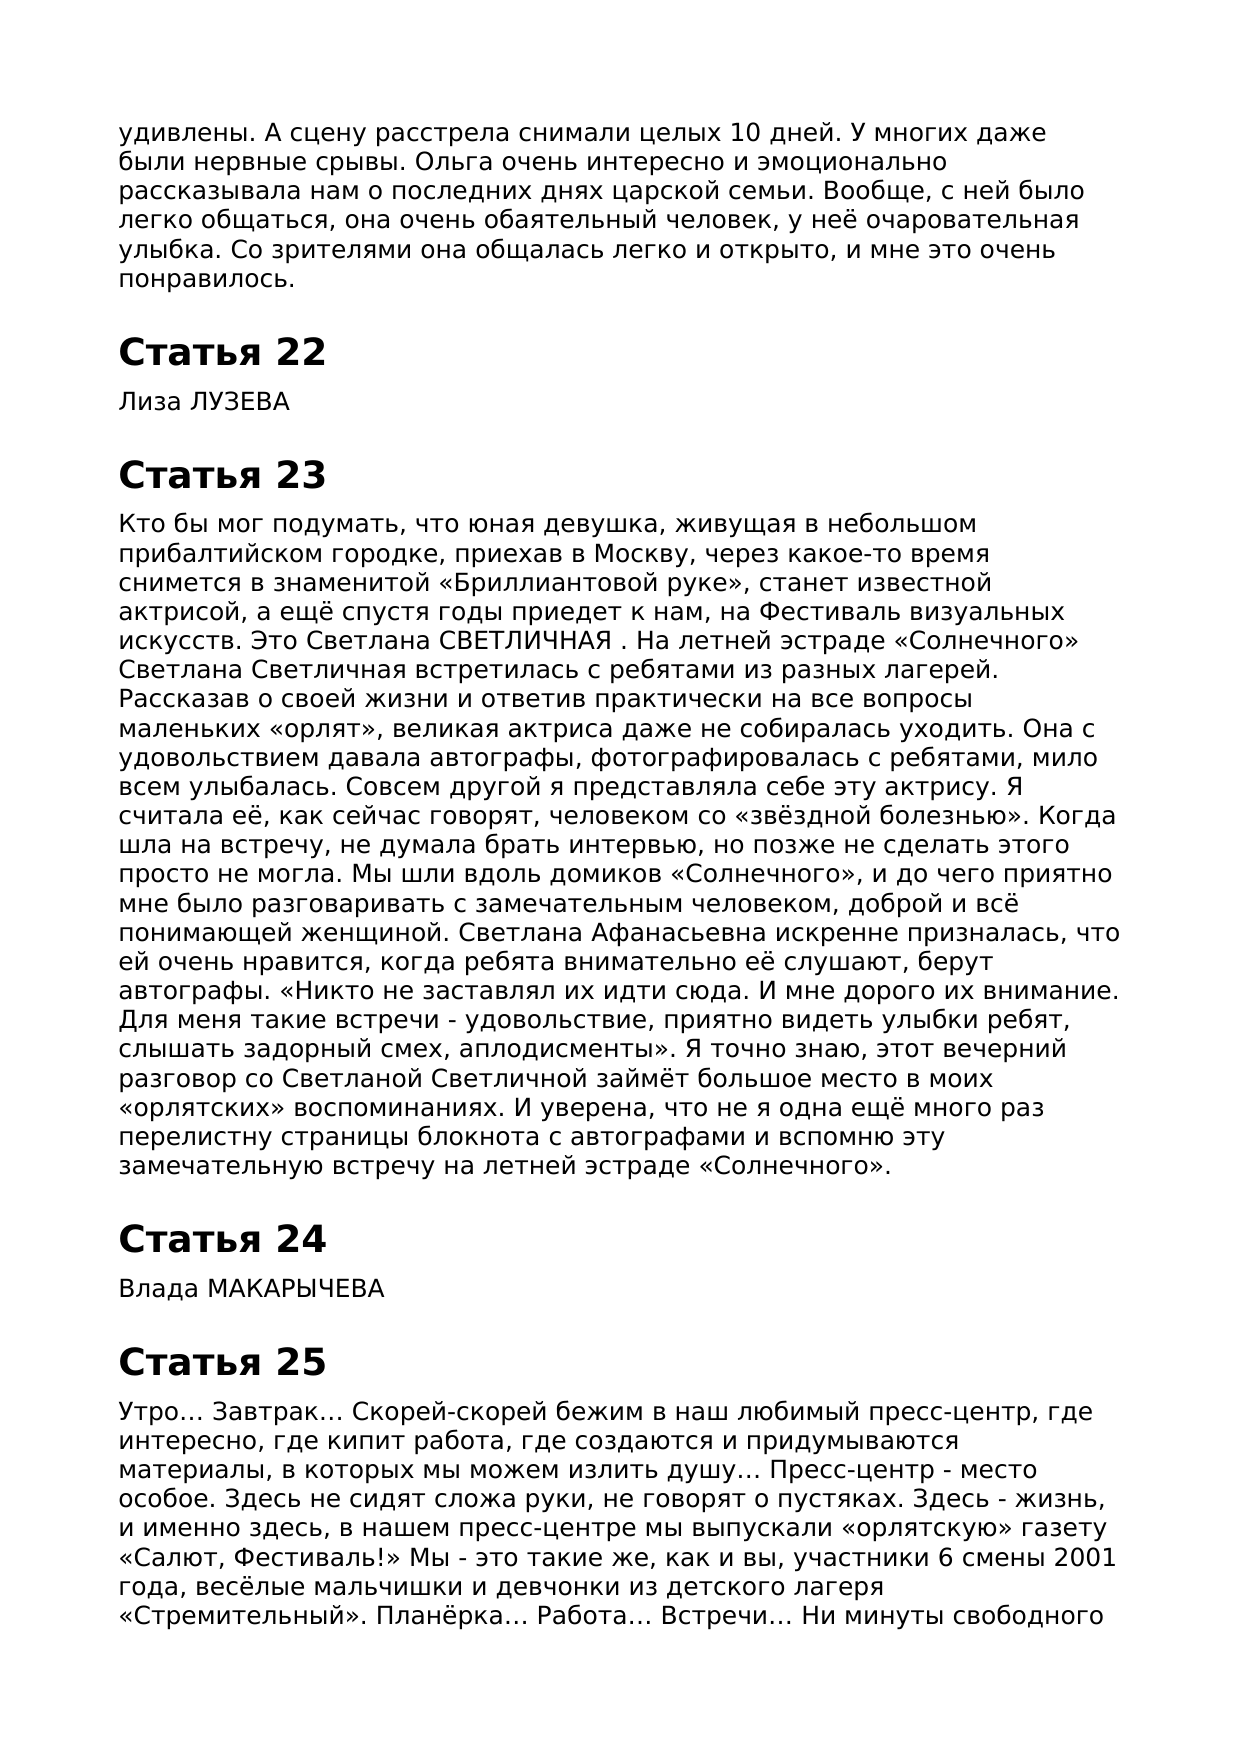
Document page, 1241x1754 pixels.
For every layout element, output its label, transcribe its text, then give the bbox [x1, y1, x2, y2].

subtitle Статья 22 [118, 331, 1122, 374]
text Влада МАКАРЫЧЕВА [118, 1274, 1122, 1303]
text Утро… Завтрак… Скорей-скорей бежим в наш любимый пресс-центр, где интересно, где кипит работа, где создаются и придумываются материалы, в которых мы можем излить душу… Пресс-центр - место особое. Здесь не сидят сложа руки, не говорят о пустяках. Здесь - жизнь, и именно здесь, в нашем пресс-центре мы выпускали «орлятскую» газету «Салют, Фестиваль!» Мы - это такие же, как и вы, участники 6 смены 2001 года, весёлые мальчишки и девчонки из детского лагеря «Стремительный». Планёрка… Работа… Встречи… Ни минуты свободного [118, 1397, 1122, 1630]
subtitle Статья 23 [118, 453, 1122, 497]
text удивлены. А сцену расстрела снимали целых 10 дней. У многих даже были нервные срывы. Ольга очень интересно и эмоционально рассказывала нам о последних днях царской семьи. Вообще, с ней было легко общаться, она очень обаятельный человек, у неё очаровательная улыбка. Со зрителями она общалась легко и открыто, и мне это очень понравилось. [118, 118, 1122, 293]
subtitle Статья 25 [118, 1341, 1122, 1384]
text Лиза ЛУЗЕВА [118, 387, 1122, 416]
text Кто бы мог подумать, что юная девушка, живущая в небольшом прибалтийском городке, приехав в Москву, через какое-то время снимется в знаменитой «Бриллиантовой руке», станет известной актрисой, а ещё спустя годы приедет к нам, на Фестиваль визуальных искусств. Это Светлана СВЕТЛИЧНАЯ . На летней эстраде «Солнечного» Светлана Светличная встретилась с ребятами из разных лагерей. Рассказав о своей жизни и ответив практически на все вопросы маленьких «орлят», великая актриса даже не собиралась уходить. Она с удовольствием давала автографы, фотографировалась с ребятами, мило всем улыбалась. Совсем другой я представляла себе эту актрису. Я считала её, как сейчас говорят, человеком со «звёздной болезнью». Когда шла на встречу, не думала брать интервью, но позже не сделать этого просто не могла. Мы шли вдоль домиков «Солнечного», и до чего приятно мне было разговаривать с замечательным человеком, доброй и всё понимающей женщиной. Светлана Афанасьевна искренне призналась, что ей очень нравится, когда ребята внимательно её слушают, берут автографы. «Никто не заставлял их идти сюда. И мне дорого их внимание. Для меня такие встречи - удовольствие, приятно видеть улыбки ребят, слышать задорный смех, аплодисменты». Я точно знаю, этот вечерний разговор со Светланой Светличной займёт большое место в моих «орлятских» воспоминаниях. И уверена, что не я одна ещё много раз перелистну страницы блокнота с автографами и вспомню эту замечательную встречу на летней эстраде «Солнечного». [118, 509, 1122, 1180]
subtitle Статья 24 [118, 1218, 1122, 1262]
